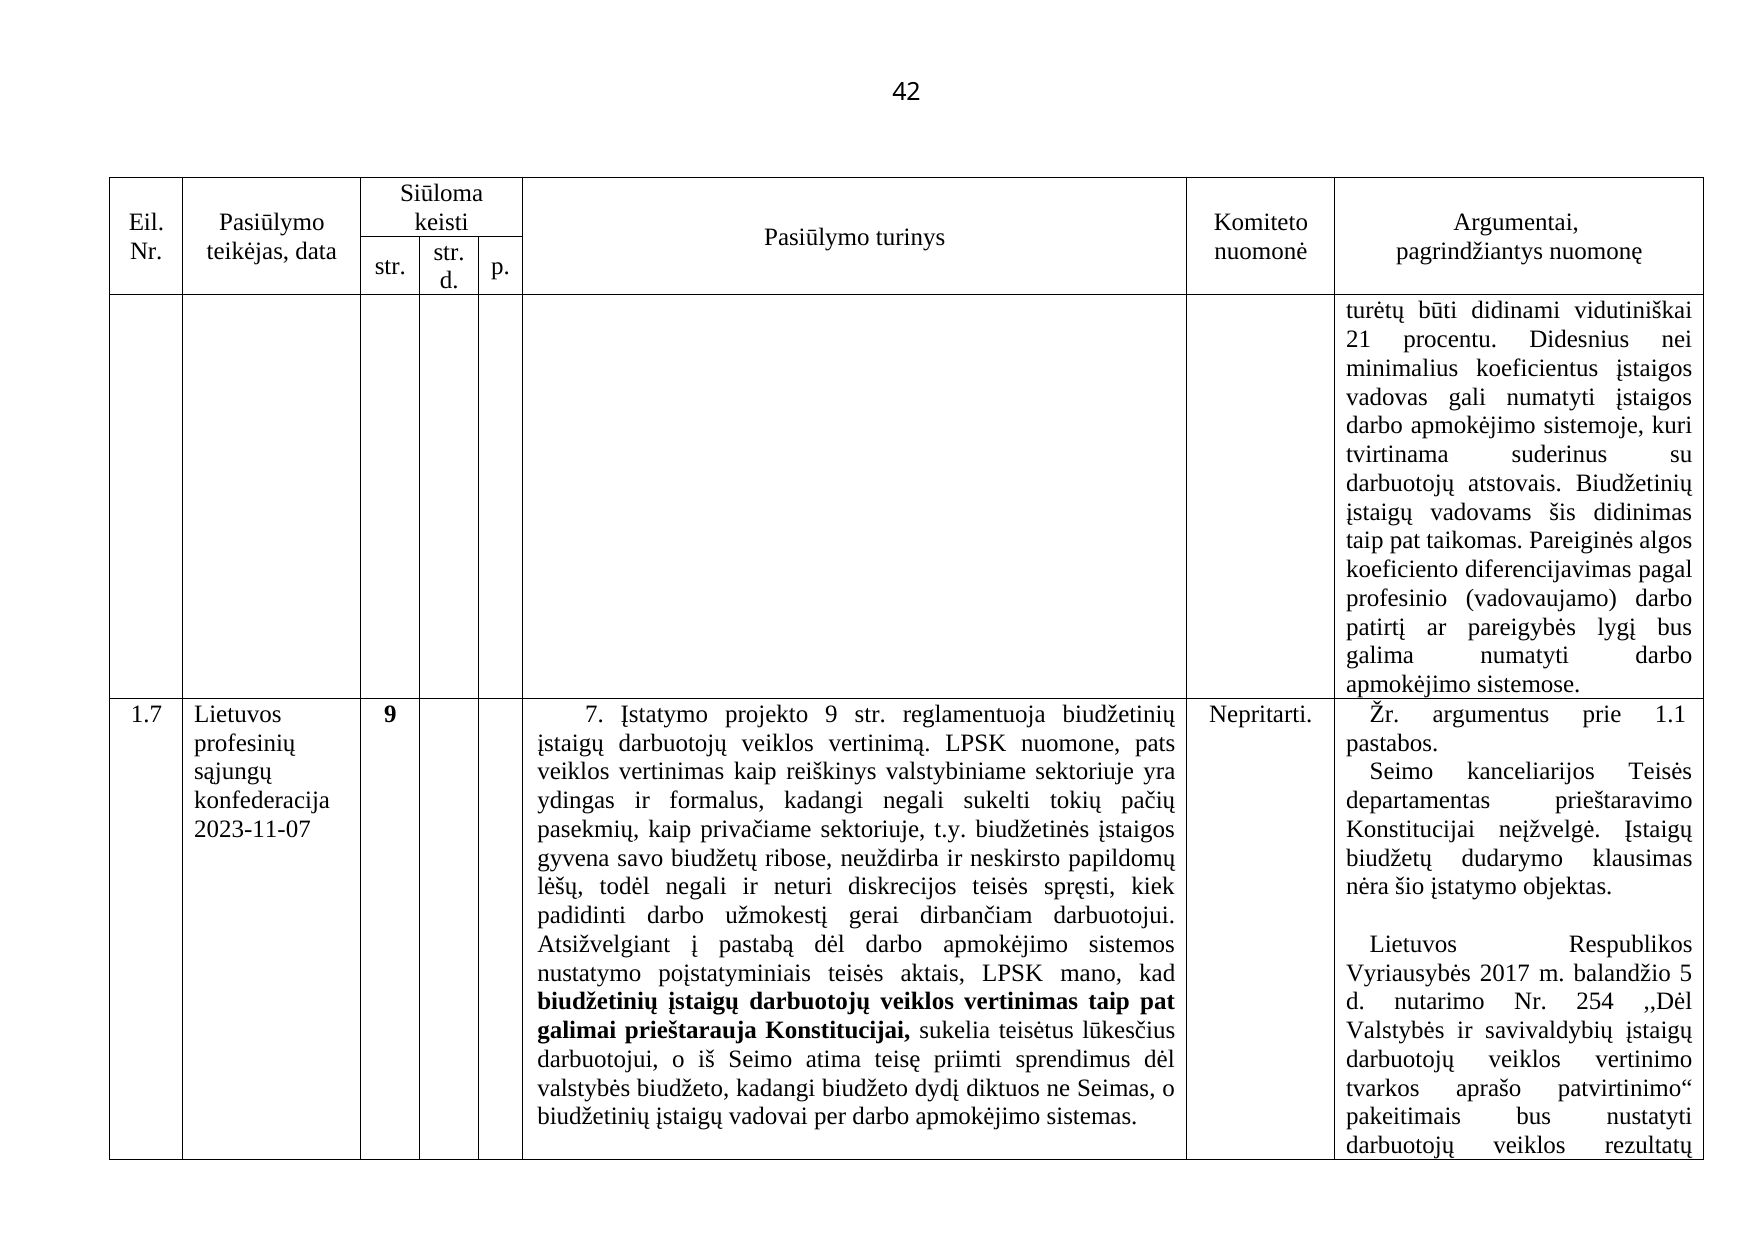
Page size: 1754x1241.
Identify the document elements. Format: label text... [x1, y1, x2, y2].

table_header Komiteto nuomonė [1187, 178, 1334, 294]
table_cell [523, 295, 1186, 698]
table_cell Žr. argumentus prie 1.1 pastabos. Seimo kanceliarijos Teisės departamentas prieštaravimo Konstitucijai neįžvelgė. Įstaigų biudžetų dudarymo klausimas nėra šio įstatymo objektas. Lietuvos Respublikos Vyriausybės 2017 m. balandžio 5 d. nutarimo Nr. 254 ,,Dėl Valstybės ir savivaldybių įstaigų darbuotojų veiklos vertinimo tvarkos aprašo patvirtinimo“ pakeitimais bus nustatyti darbuotojų veiklos rezultatų [1335, 699, 1703, 1159]
table_cell 7. Įstatymo projekto 9 str. reglamentuoja biudžetinių įstaigų darbuotojų veiklos vertinimą. LPSK nuomone, pats veiklos vertinimas kaip reiškinys valstybiniame sektoriuje yra ydingas ir formalus, kadangi negali sukelti tokių pačių pasekmių, kaip privačiame sektoriuje, t.y. biudžetinės įstaigos gyvena savo biudžetų ribose, neuždirba ir neskirsto papildomų lėšų, todėl negali ir neturi diskrecijos teisės spręsti, kiek padidinti darbo užmokestį gerai dirbančiam darbuotojui. Atsižvelgiant į pastabą dėl darbo apmokėjimo sistemos nustatymo poįstatyminiais teisės aktais, LPSK mano, kad biudžetinių įstaigų darbuotojų veiklos vertinimas taip pat galimai prieštarauja Konstitucijai, sukelia teisėtus lūkesčius darbuotojui, o iš Seimo atima teisę priimti sprendimus dėl valstybės biudžeto, kadangi biudžeto dydį diktuos ne Seimas, o biudžetinių įstaigų vadovai per darbo apmokėjimo sistemas. [523, 699, 1186, 1159]
table_cell [420, 699, 478, 1159]
table_cell str. [361, 237, 419, 294]
table_header Siūloma keisti [361, 178, 522, 236]
table_header Pasiūlymo teikėjas, data [183, 178, 360, 294]
table_cell [479, 295, 522, 698]
table_cell turėtų būti didinami vidutiniškai 21 procentu. Didesnius nei minimalius koeficientus įstaigos vadovas gali numatyti įstaigos darbo apmokėjimo sistemoje, kuri tvirtinama suderinus su darbuotojų atstovais. Biudžetinių įstaigų vadovams šis didinimas taip pat taikomas. Pareiginės algos koeficiento diferencijavimas pagal profesinio (vadovaujamo) darbo patirtį ar pareigybės lygį bus galima numatyti darbo apmokėjimo sistemose. [1335, 295, 1703, 698]
table_header Pasiūlymo turinys [523, 178, 1186, 294]
table_cell 1.7 [110, 699, 182, 1159]
table_header Eil. Nr. [110, 178, 182, 294]
table_cell Lietuvos profesinių sąjungų konfederacija 2023-11-07 [183, 699, 360, 1159]
table_header Argumentai, pagrindžiantys nuomonę [1335, 178, 1703, 294]
table_cell [183, 295, 360, 698]
table_cell Nepritarti. [1187, 699, 1334, 1159]
table_cell p. [479, 237, 522, 294]
table_cell 9 [361, 699, 419, 1159]
table_cell [420, 295, 478, 698]
table_cell [479, 699, 522, 1159]
table_cell str. d. [420, 237, 478, 294]
table_cell [361, 295, 419, 698]
table_cell [1187, 295, 1334, 698]
table_cell [110, 295, 182, 698]
